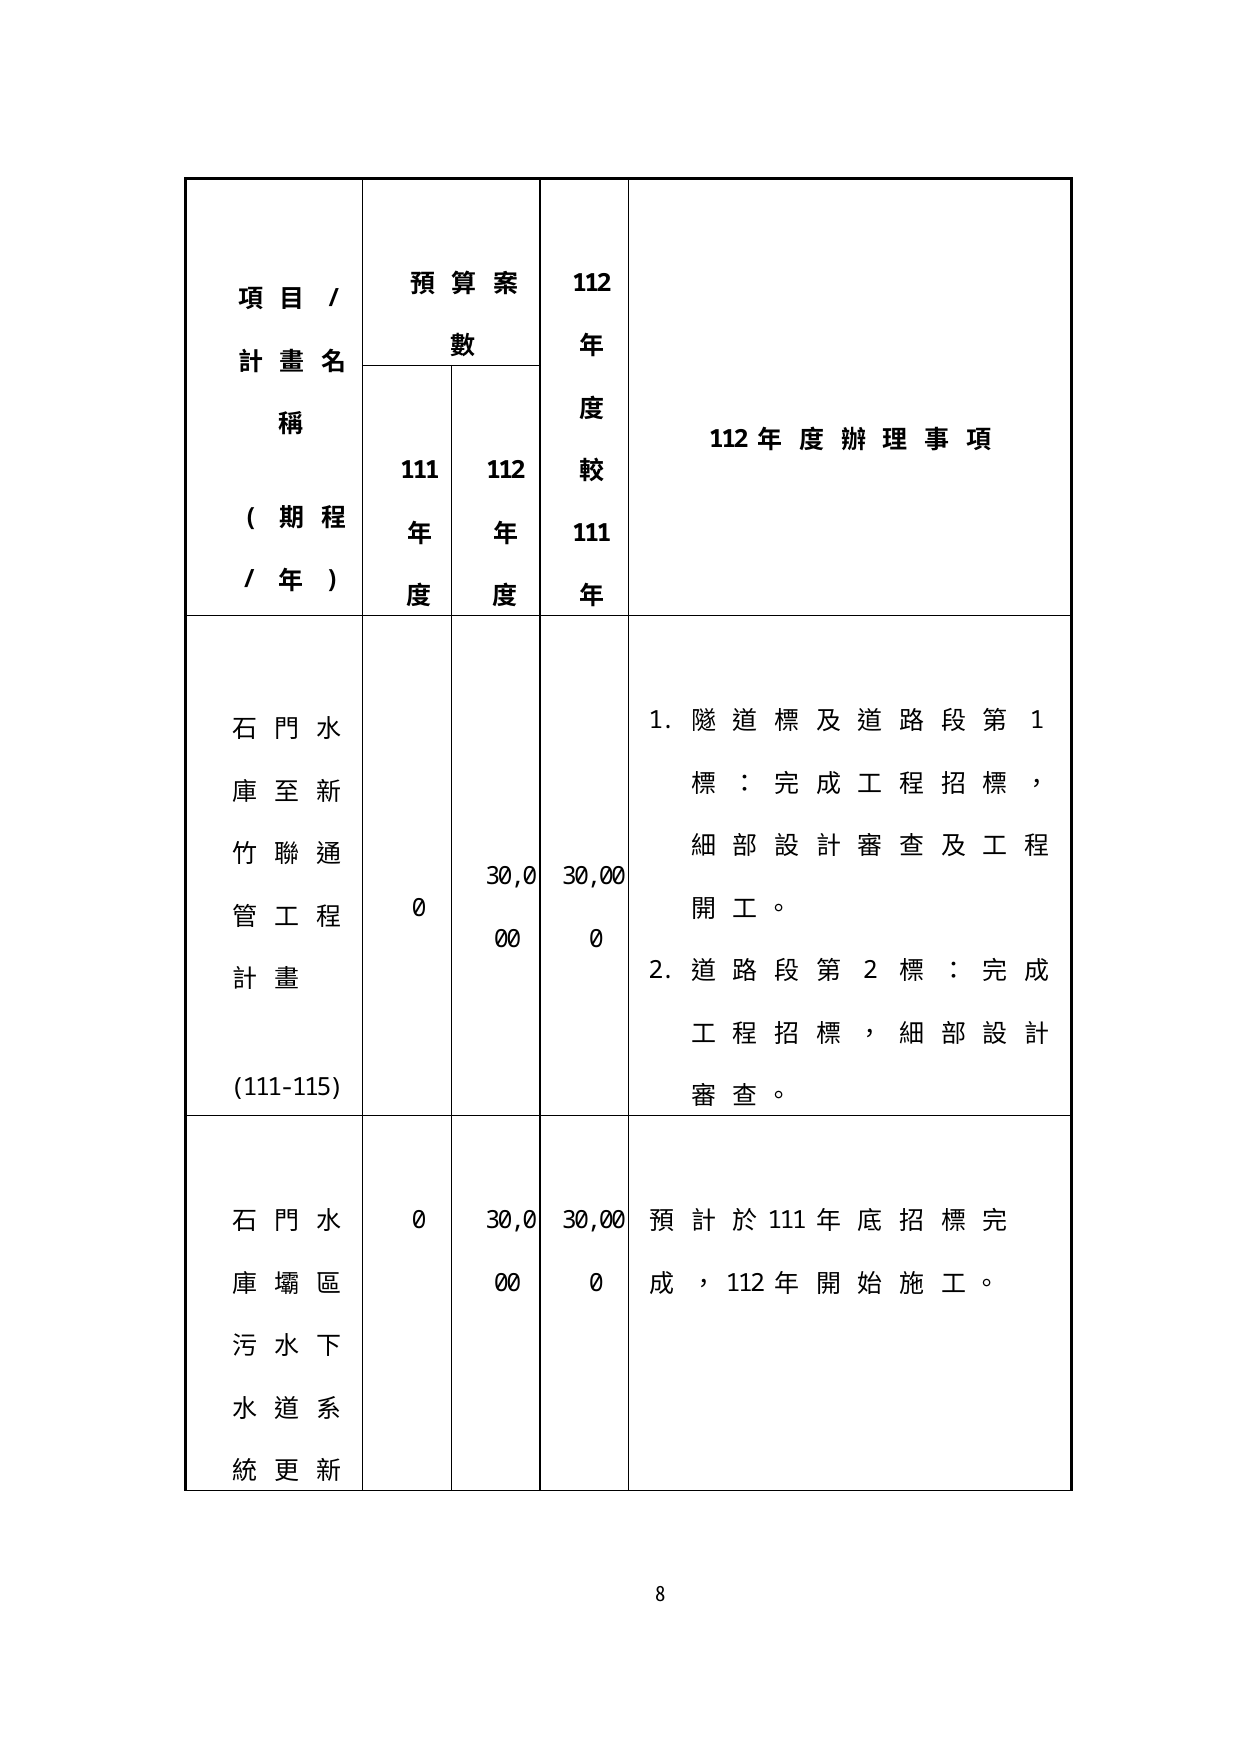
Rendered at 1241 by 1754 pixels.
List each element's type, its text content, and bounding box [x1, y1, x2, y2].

table_cell 30,000 [452, 1116, 539, 1490]
table_header 112年度較111年度增加數 [541, 180, 628, 615]
table_cell 0 [363, 1116, 451, 1490]
table_cell 30,000 [452, 616, 539, 1115]
table_header 112年度辦理事項 [629, 180, 1070, 615]
table_cell 預計於111年底招標完成，112年開始施工。 [629, 1116, 1070, 1490]
table_cell 112年度 [452, 366, 539, 615]
table_cell 石門水庫至新竹聯通管工程計畫 (111-115) [187, 616, 362, 1115]
table_cell 1.隧道標及道路段第1標：完成工程招標，細部設計審查及工程開工。 2.道路段第2標：完成工程招標，細部設計審查。 [629, 616, 1070, 1115]
table_cell 0 [363, 616, 451, 1115]
table_cell 石門水庫壩區污水下水道系統更新 [187, 1116, 362, 1490]
table_cell 30,000 [541, 616, 628, 1115]
table_header 預算案數 [363, 180, 539, 365]
table_cell 111年度 [363, 366, 451, 615]
table_cell 30,000 [541, 1116, 628, 1490]
table_header 項目/計畫名稱 (期程/年) [187, 180, 362, 615]
